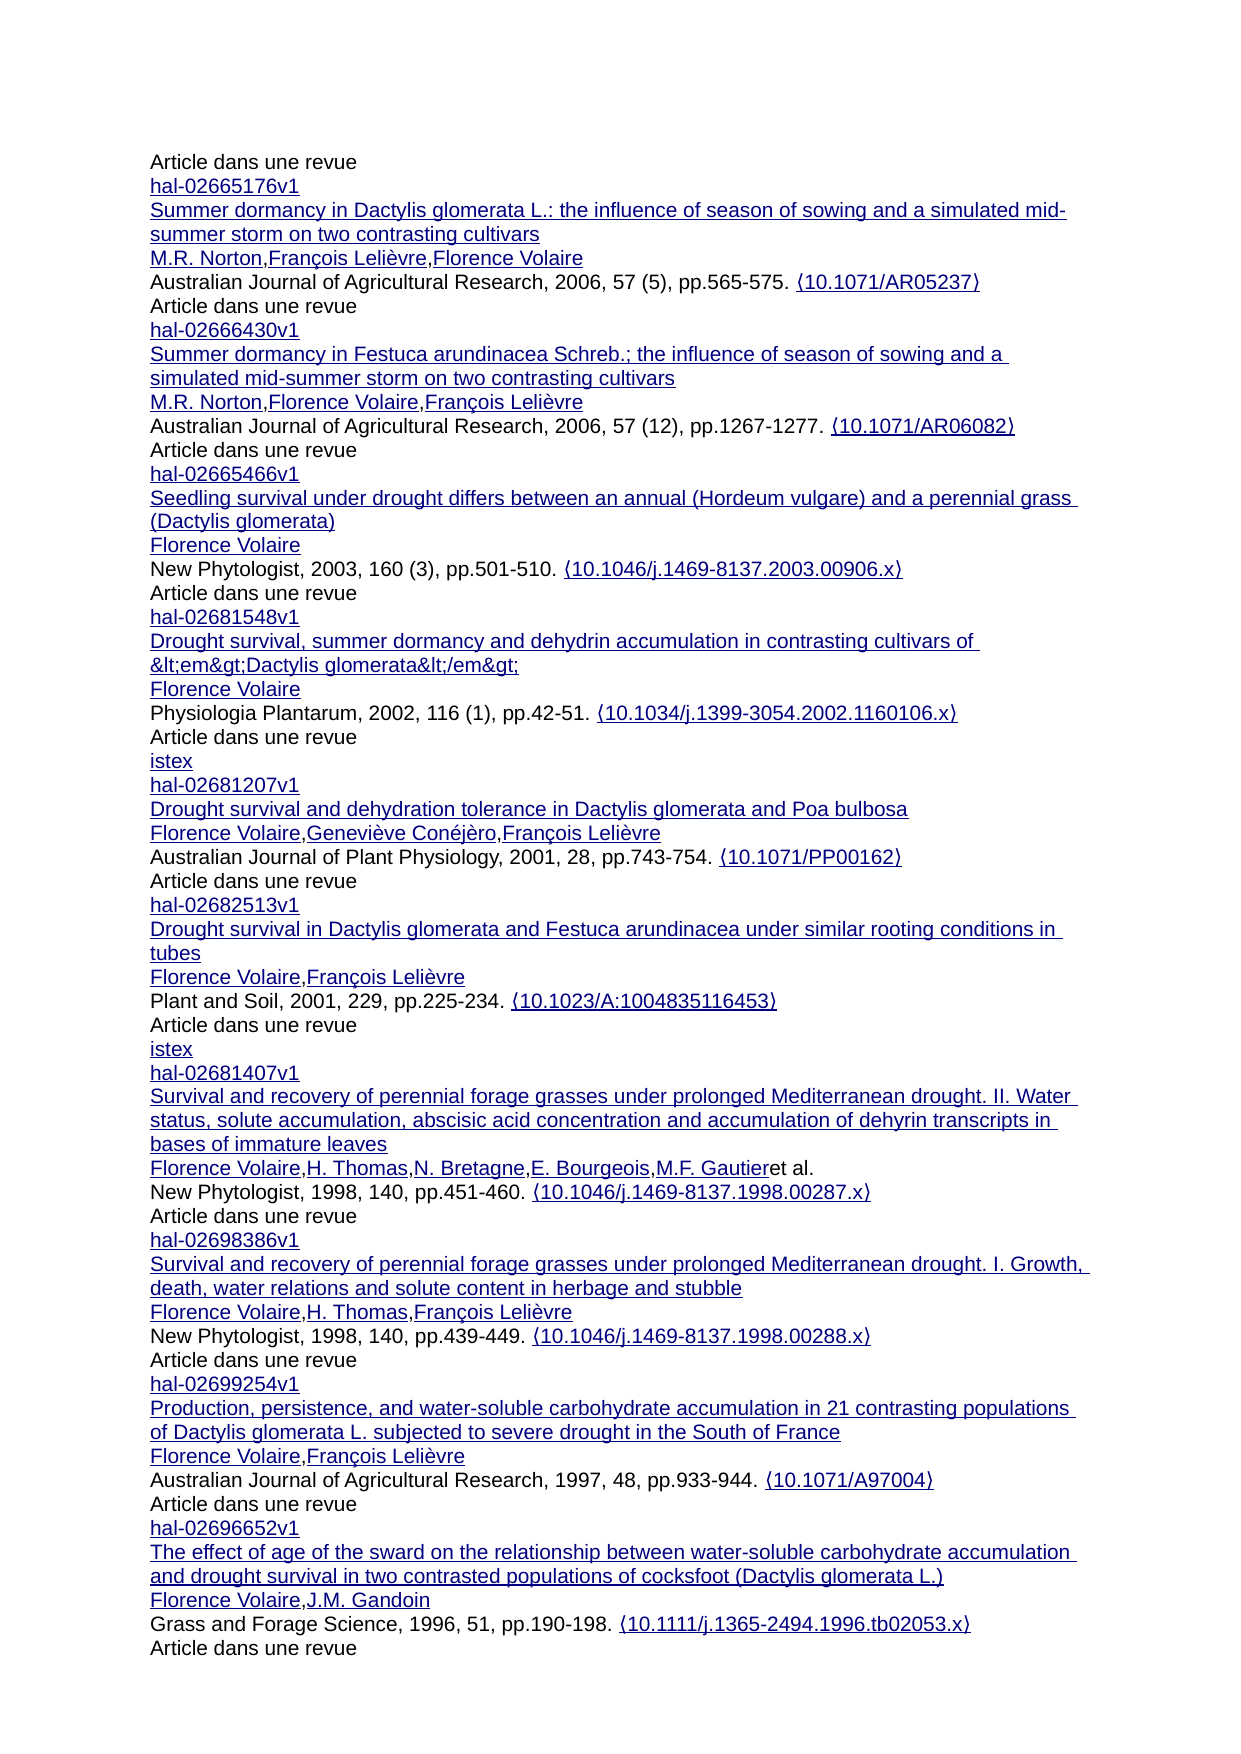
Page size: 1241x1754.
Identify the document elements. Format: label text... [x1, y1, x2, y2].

table_cell Summer dormancy in Dactylis glomerata L.: the influence of season of sowing and a simulated mid-summer storm on two contrasting cultivars M.R. Norton,François Lelièvre,Florence Volaire Australian Journal of Agricultural Research, 2006, 57 (5), pp.565-575. ⟨10.1071/AR05237⟩ Article dans une revue hal-02666430v1 [150, 198, 1090, 342]
table_cell Drought survival and dehydration tolerance in Dactylis glomerata and Poa bulbosa Florence Volaire,Geneviève Conéjèro,François Lelièvre Australian Journal of Plant Physiology, 2001, 28, pp.743-754. ⟨10.1071/PP00162⟩ Article dans une revue hal-02682513v1 [150, 797, 1090, 917]
table_cell Drought survival in Dactylis glomerata and Festuca arundinacea under similar rooting conditions in tubes Florence Volaire,François Lelièvre Plant and Soil, 2001, 229, pp.225-234. ⟨10.1023/A:1004835116453⟩ Article dans une revue istex hal-02681407v1 [150, 917, 1090, 1084]
table_cell The effect of age of the sward on the relationship between water-soluble carbohydrate accumulation and drought survival in two contrasted populations of cocksfoot (Dactylis glomerata L.) Florence Volaire,J.M. Gandoin Grass and Forage Science, 1996, 51, pp.190-198. ⟨10.1111/j.1365-2494.1996.tb02053.x⟩ Article dans une revue [150, 1540, 1090, 1659]
table_cell Survival and recovery of perennial forage grasses under prolonged Mediterranean drought. II. Water status, solute accumulation, abscisic acid concentration and accumulation of dehyrin transcripts in bases of immature leaves Florence Volaire,H. Thomas,N. Bretagne,E. Bourgeois,M.F. Gautieret al. New Phytologist, 1998, 140, pp.451-460. ⟨10.1046/j.1469-8137.1998.00287.x⟩ Article dans une revue hal-02698386v1 [150, 1084, 1090, 1252]
table_cell death, water relations and solute content in herbage and stubble Florence Volaire,H. Thomas,François Lelièvre New Phytologist, 1998, 140, pp.439-449. ⟨10.1046/j.1469-8137.1998.00288.x⟩ Article dans une revue hal-02699254v1 [150, 1274, 1090, 1396]
table_cell Production, persistence, and water-soluble carbohydrate accumulation in 21 contrasting populations of Dactylis glomerata L. subjected to severe drought in the South of France Florence Volaire,François Lelièvre Australian Journal of Agricultural Research, 1997, 48, pp.933-944. ⟨10.1071/A97004⟩ Article dans une revue hal-02696652v1 [150, 1396, 1090, 1539]
table_cell Survival and recovery of perennial forage grasses under prolonged Mediterranean drought. I. Growth, [150, 1252, 1090, 1273]
table_cell Article dans une revue hal-02665176v1 [150, 150, 1090, 198]
table_cell Seedling survival under drought differs between an annual (Hordeum vulgare) and a perennial grass (Dactylis glomerata) Florence Volaire New Phytologist, 2003, 160 (3), pp.501-510. ⟨10.1046/j.1469-8137.2003.00906.x⟩ Article dans une revue hal-02681548v1 [150, 485, 1090, 629]
table_cell Drought survival, summer dormancy and dehydrin accumulation in contrasting cultivars of &lt;em&gt;Dactylis glomerata&lt;/em&gt; Florence Volaire Physiologia Plantarum, 2002, 116 (1), pp.42-51. ⟨10.1034/j.1399-3054.2002.1160106.x⟩ Article dans une revue istex hal-02681207v1 [150, 629, 1090, 797]
table_cell Summer dormancy in Festuca arundinacea Schreb.; the influence of season of sowing and a simulated mid-summer storm on two contrasting cultivars M.R. Norton,Florence Volaire,François Lelièvre Australian Journal of Agricultural Research, 2006, 57 (12), pp.1267-1277. ⟨10.1071/AR06082⟩ Article dans une revue hal-02665466v1 [150, 342, 1090, 485]
